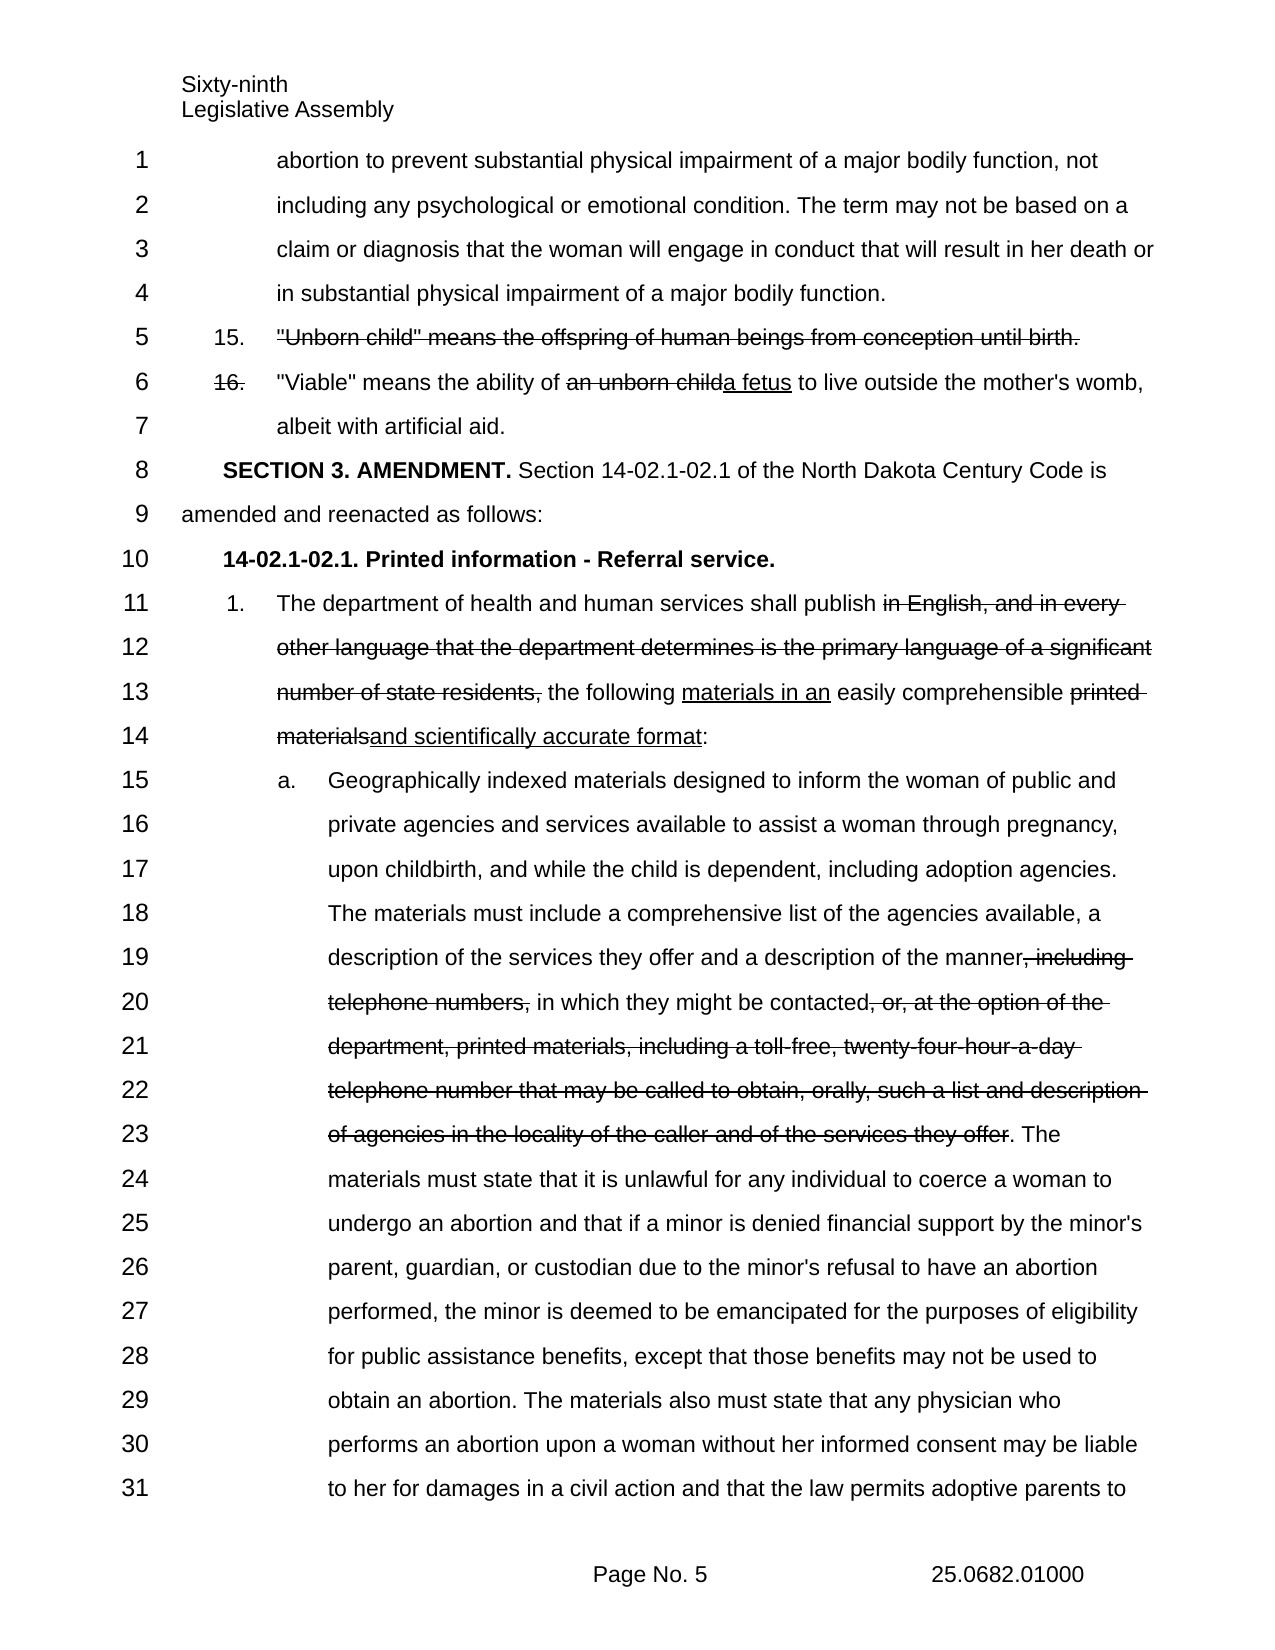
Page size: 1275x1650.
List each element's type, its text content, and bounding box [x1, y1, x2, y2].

subtitle 14‑02.1‑02.1. Printed information ‑ Referral service. [181, 532, 1154, 576]
text abortion to prevent substantial physical impairment of a major bodily function, not including any psychological or emotional condition. The term may not be based on a claim or diagnosis that the woman will engage in conduct that will result in her death or in substantial physical impairment of a major bodily function. [181, 133, 1154, 310]
text a. Geographically indexed materials designed to inform the woman of public and private agencies and services available to assist a woman through pregnancy, upon childbirth, and while the child is dependent, including adoption agencies. The materials must include a comprehensive list of the agencies available, a description of the services they offer and a description of the manner, including telephone numbers, in which they might be contacted, or, at the option of the department, printed materials, including a toll‑free, twenty‑four‑hour‑a‑day telephone number that may be called to obtain, orally, such a list and description of agencies in the locality of the caller and of the services they offer. The materials must state that it is unlawful for any individual to coerce a woman to undergo an abortion and that if a minor is denied financial support by the minor's parent, guardian, or custodian due to the minor's refusal to have an abortion performed, the minor is deemed to be emancipated for the purposes of eligibility for public assistance benefits, except that those benefits may not be used to obtain an abortion. The materials also must state that any physician who performs an abortion upon a woman without her informed consent may be liable to her for damages in a civil action and that the law permits adoptive parents to [181, 753, 1154, 1506]
text 16. "Viable" means the ability of an unborn childa fetus to live outside the mother's womb, albeit with artificial aid. [181, 355, 1154, 443]
text 15. "Unborn child" means the offspring of human beings from conception until birth. [181, 310, 1154, 355]
text 1. The department of health and human services shall publish in English, and in every other language that the department determines is the primary language of a significant number of state residents, the following materials in an easily comprehensible printed materialsand scientifically accurate format: [181, 576, 1154, 753]
text SECTION 3. AMENDMENT. Section 14‑02.1‑02.1 of the North Dakota Century Code is amended and reenacted as follows: [181, 443, 1154, 532]
